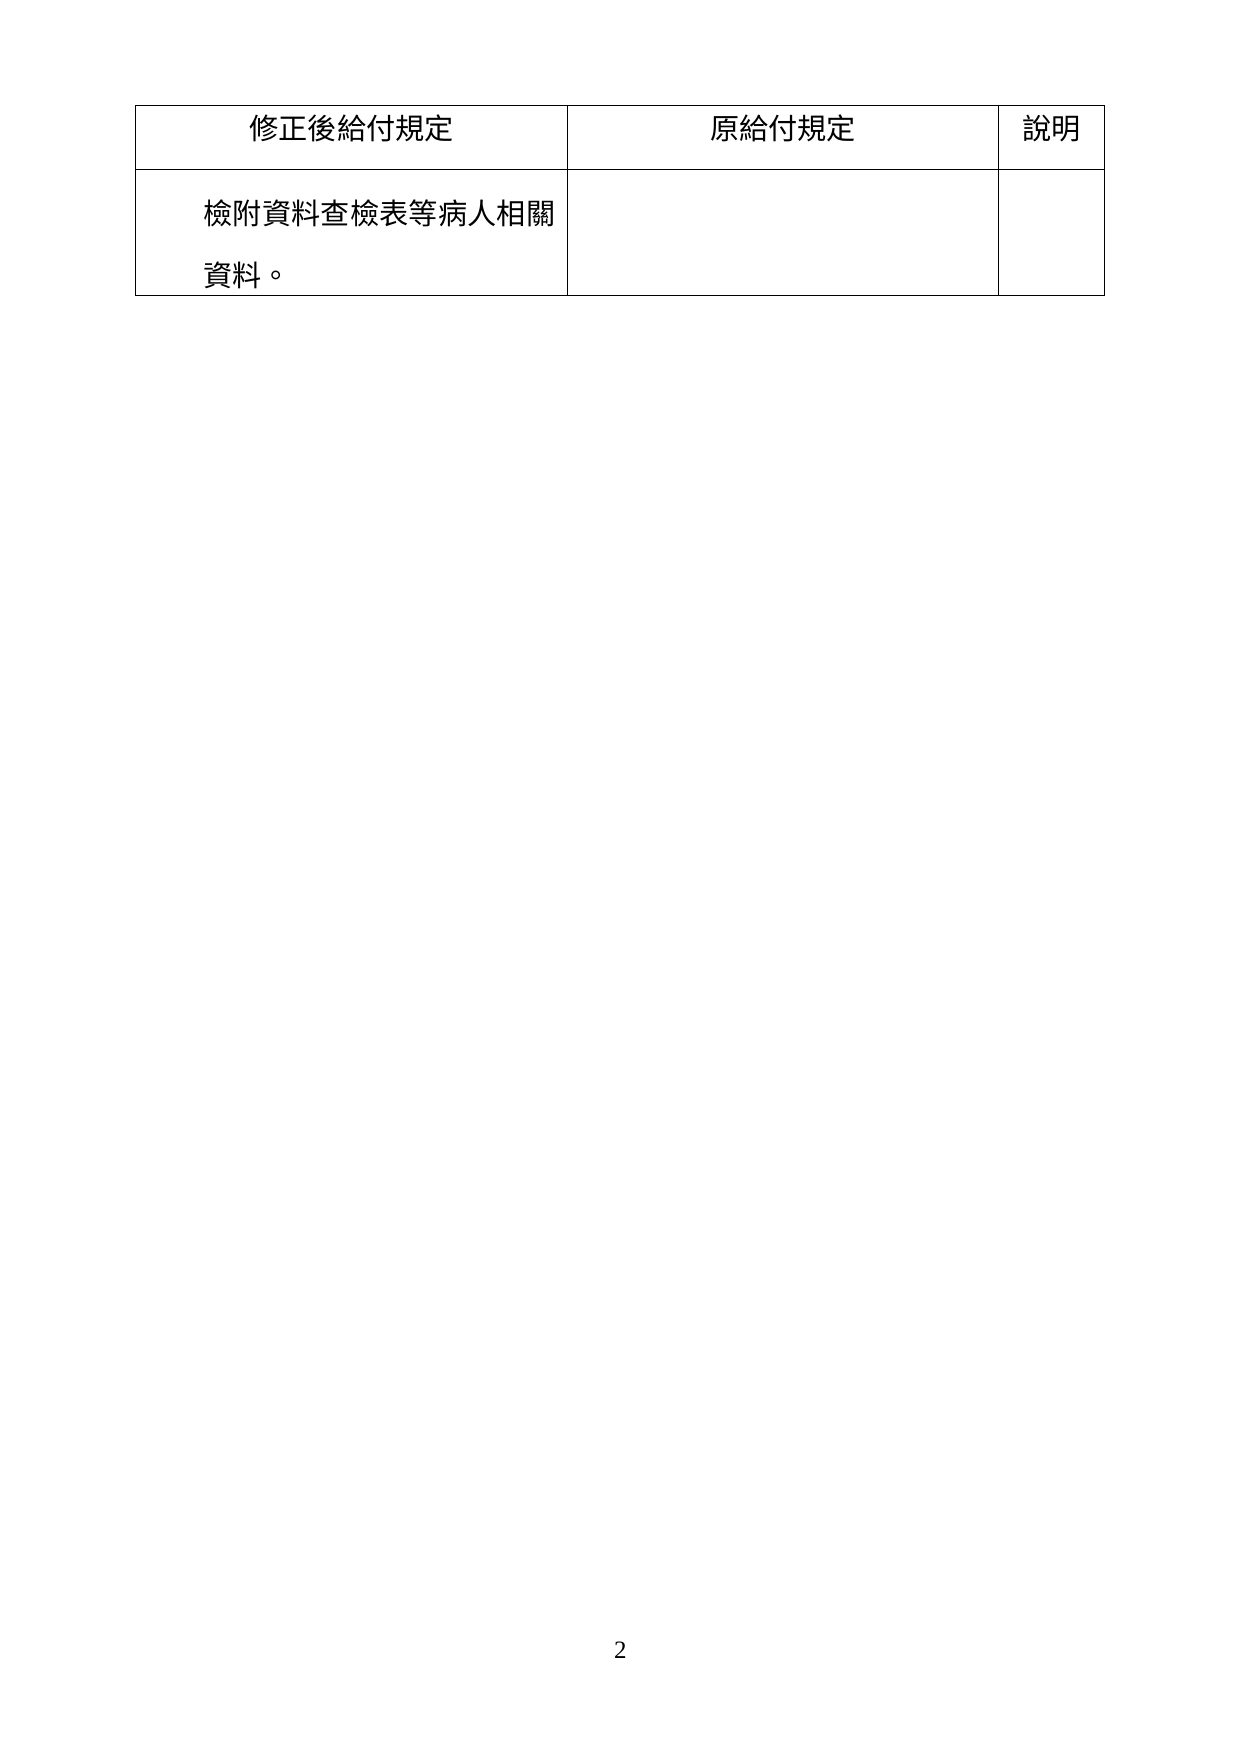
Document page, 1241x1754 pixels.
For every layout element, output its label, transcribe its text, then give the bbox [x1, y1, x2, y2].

table_cell 檢附資料查檢表等病人相關資料。 [136, 170, 567, 295]
table_header 原給付規定 [568, 106, 998, 169]
table_header 修正後給付規定 [136, 106, 567, 169]
table_header 說明 [999, 106, 1104, 169]
table_cell [568, 170, 998, 295]
table_cell [999, 170, 1104, 295]
